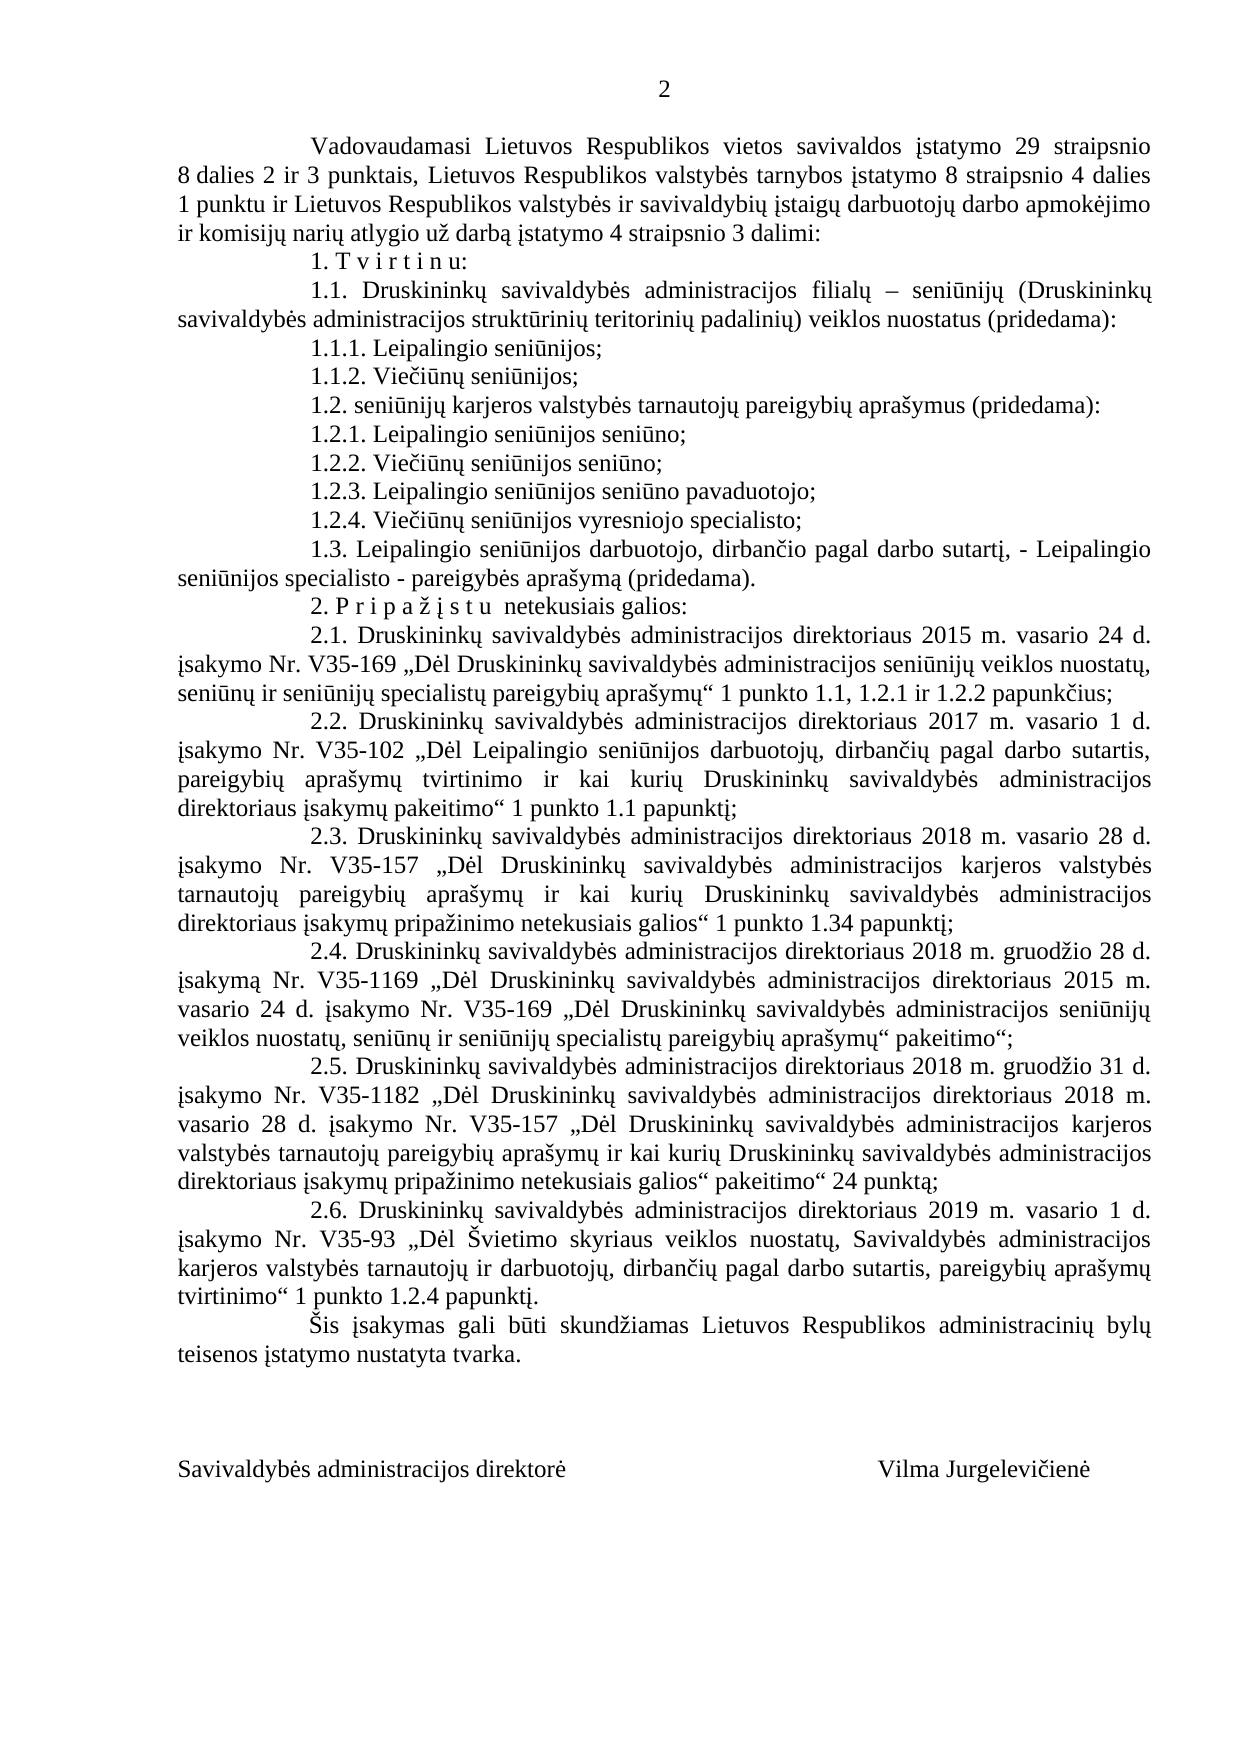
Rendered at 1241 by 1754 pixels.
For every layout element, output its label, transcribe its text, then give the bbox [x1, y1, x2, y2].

text 1.2.2. Viečiūnų seniūnijos seniūno; [177, 448, 1181, 476]
text 1.2.4. Viečiūnų seniūnijos vyresniojo specialisto; [177, 505, 1181, 534]
text 1.1. Druskininkų savivaldybės administracijos filialų – seniūnijų (Druskininkų savivaldybės administracijos struktūrinių teritorinių padalinių) veiklos nuostatus (pridedama): [177, 275, 1152, 333]
text Šis įsakymas gali būti skundžiamas Lietuvos Respublikos administracinių bylų teisenos įstatymo nustatyta tvarka. [177, 1310, 1152, 1368]
text 1. T v i r t i n u: [177, 246, 1181, 275]
text 2.6. Druskininkų savivaldybės administracijos direktoriaus 2019 m. vasario 1 d. įsakymo Nr. V35-93 „Dėl Švietimo skyriaus veiklos nuostatų, Savivaldybės administracijos karjeros valstybės tarnautojų ir darbuotojų, dirbančių pagal darbo sutartis, pareigybių aprašymų tvirtinimo“ 1 punkto 1.2.4 papunktį. [177, 1195, 1152, 1310]
text 2.5. Druskininkų savivaldybės administracijos direktoriaus 2018 m. gruodžio 31 d. įsakymo Nr. V35-1182 „Dėl Druskininkų savivaldybės administracijos direktoriaus 2018 m. vasario 28 d. įsakymo Nr. V35-157 „Dėl Druskininkų savivaldybės administracijos karjeros valstybės tarnautojų pareigybių aprašymų ir kai kurių Druskininkų savivaldybės administracijos direktoriaus įsakymų pripažinimo netekusiais galios“ pakeitimo“ 24 punktą; [177, 1051, 1152, 1195]
text 1.3. Leipalingio seniūnijos darbuotojo, dirbančio pagal darbo sutartį, - Leipalingio seniūnijos specialisto - pareigybės aprašymą (pridedama). [177, 534, 1152, 591]
text Vadovaudamasi Lietuvos Respublikos vietos savivaldos įstatymo 29 straipsnio 8 dalies 2 ir 3 punktais, Lietuvos Respublikos valstybės tarnybos įstatymo 8 straipsnio 4 dalies 1 punktu ir Lietuvos Respublikos valstybės ir savivaldybių įstaigų darbuotojų darbo apmokėjimo ir komisijų narių atlygio už darbą įstatymo 4 straipsnio 3 dalimi: [177, 131, 1152, 246]
text 2.1. Druskininkų savivaldybės administracijos direktoriaus 2015 m. vasario 24 d. įsakymo Nr. V35-169 „Dėl Druskininkų savivaldybės administracijos seniūnijų veiklos nuostatų, seniūnų ir seniūnijų specialistų pareigybių aprašymų“ 1 punkto 1.1, 1.2.1 ir 1.2.2 papunkčius; [177, 620, 1152, 706]
text Savivaldybės administracijos direktorė Vilma Jurgelevičienė [177, 1454, 1152, 1483]
text 1.2. seniūnijų karjeros valstybės tarnautojų pareigybių aprašymus (pridedama): [177, 390, 1181, 419]
text 2.3. Druskininkų savivaldybės administracijos direktoriaus 2018 m. vasario 28 d. įsakymo Nr. V35-157 „Dėl Druskininkų savivaldybės administracijos karjeros valstybės tarnautojų pareigybių aprašymų ir kai kurių Druskininkų savivaldybės administracijos direktoriaus įsakymų pripažinimo netekusiais galios“ 1 punkto 1.34 papunktį; [177, 821, 1152, 936]
text 2.4. Druskininkų savivaldybės administracijos direktoriaus 2018 m. gruodžio 28 d. įsakymą Nr. V35-1169 „Dėl Druskininkų savivaldybės administracijos direktoriaus 2015 m. vasario 24 d. įsakymo Nr. V35-169 „Dėl Druskininkų savivaldybės administracijos seniūnijų veiklos nuostatų, seniūnų ir seniūnijų specialistų pareigybių aprašymų“ pakeitimo“; [177, 936, 1152, 1051]
text 1.2.1. Leipalingio seniūnijos seniūno; [177, 419, 1181, 448]
text 2. P r i p a ž į s t u netekusiais galios: [177, 591, 1181, 620]
text 1.1.1. Leipalingio seniūnijos; [177, 333, 1181, 361]
text 1.1.2. Viečiūnų seniūnijos; [177, 361, 1181, 390]
text 2.2. Druskininkų savivaldybės administracijos direktoriaus 2017 m. vasario 1 d. įsakymo Nr. V35-102 „Dėl Leipalingio seniūnijos darbuotojų, dirbančių pagal darbo sutartis, pareigybių aprašymų tvirtinimo ir kai kurių Druskininkų savivaldybės administracijos direktoriaus įsakymų pakeitimo“ 1 punkto 1.1 papunktį; [177, 706, 1152, 821]
text 1.2.3. Leipalingio seniūnijos seniūno pavaduotojo; [177, 476, 1181, 505]
